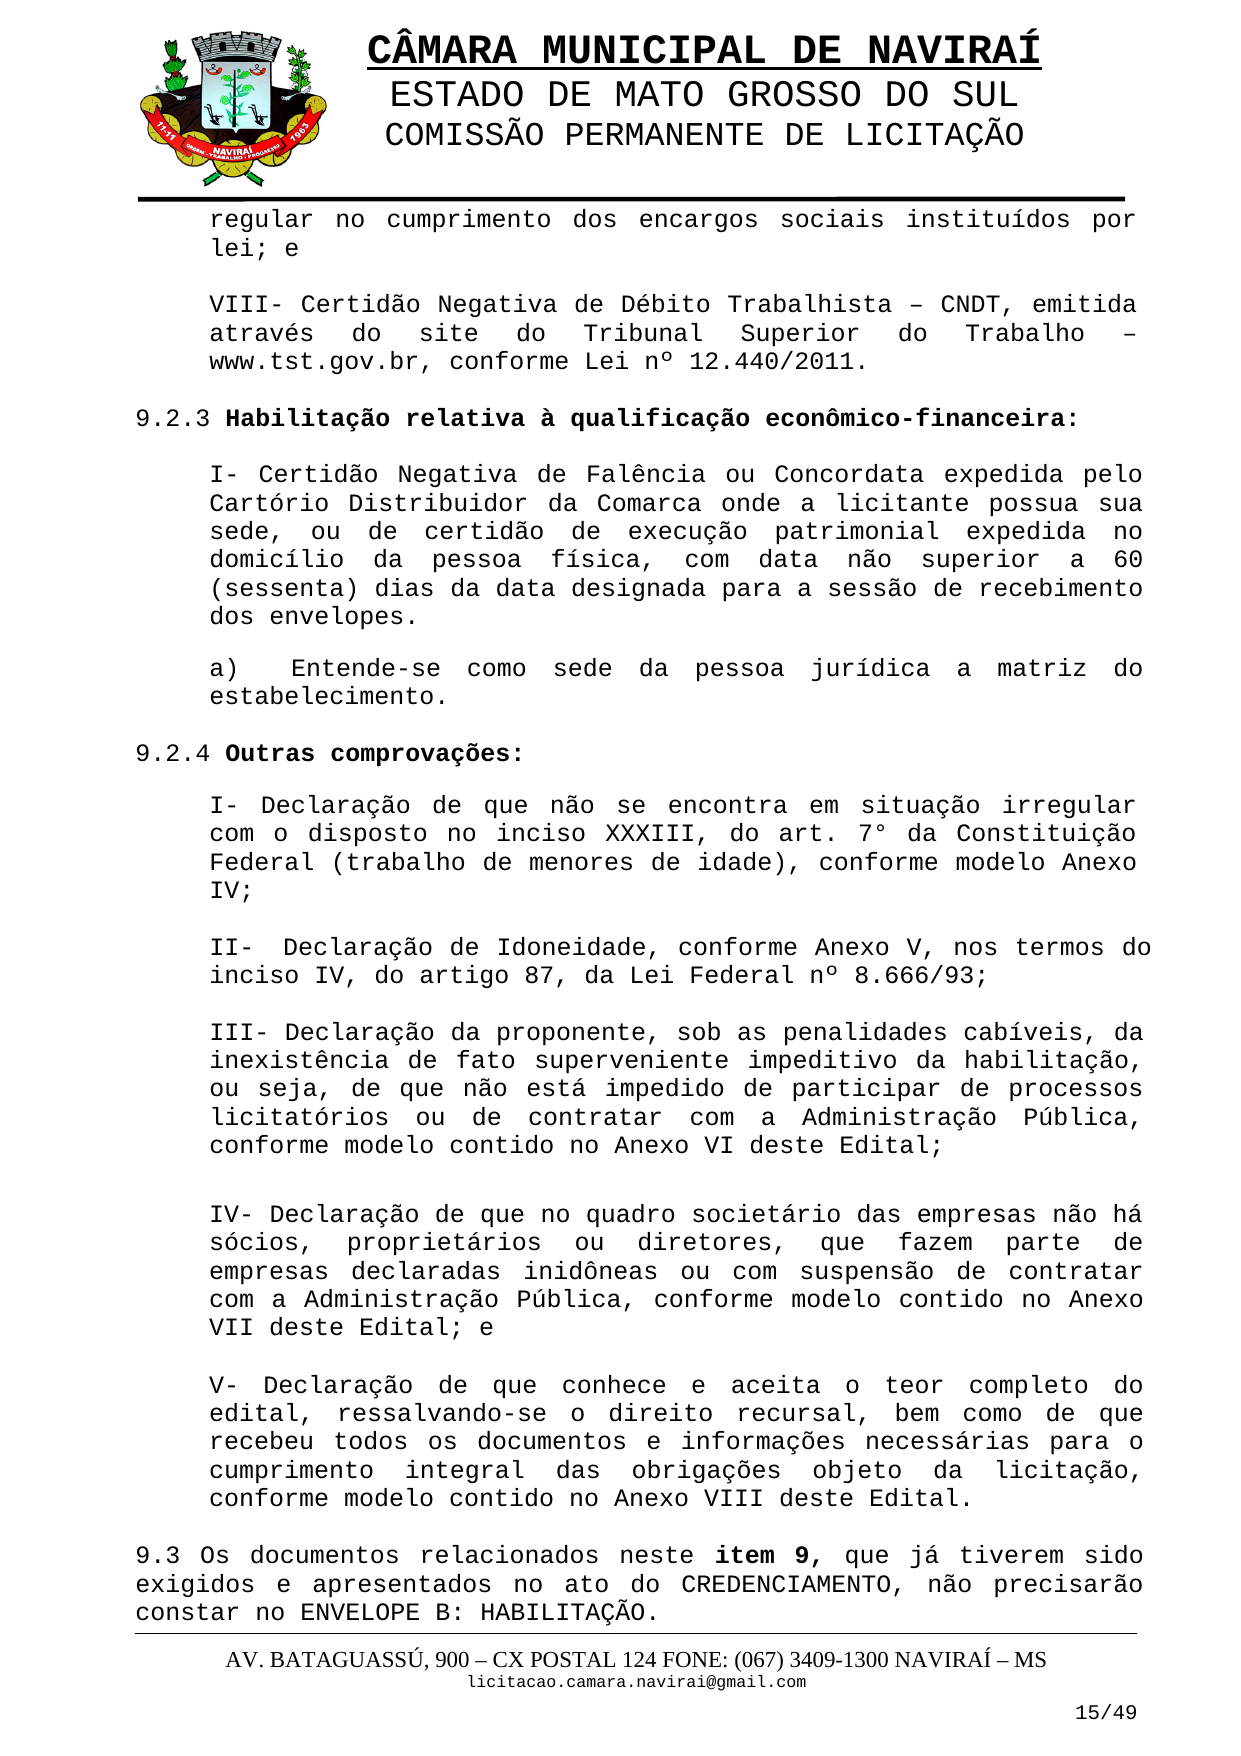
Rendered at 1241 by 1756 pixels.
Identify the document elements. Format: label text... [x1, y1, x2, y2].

text 9.2.3 Habilitação relativa à qualificação econômico-financeira: [135, 405, 1137, 433]
text IV- Declaração de que no quadro societário das empresas não há sócios, proprietários ou diretores, que fazem parte de empresas declaradas inidôneas ou com suspensão de contratar com a Administração Pública, conforme modelo contido no Anexo VII deste Edital; e [209, 1202, 1144, 1343]
text VIII- Certidão Negativa de Débito Trabalhista – CNDT, emitida através do site do Tribunal Superior do Trabalho – www.tst.gov.br, conforme Lei nº 12.440/2011. [209, 292, 1137, 377]
text 9.2.4 Outras comprovações: [135, 740, 1137, 769]
text I- Declaração de que não se encontra em situação irregular com o disposto no inciso XXXIII, do art. 7° da Constituição Federal (trabalho de menores de idade), conforme modelo Anexo IV; [209, 792, 1137, 906]
text V- Declaração de que conhece e aceita o teor completo do edital, ressalvando-se o direito recursal, bem como de que recebeu todos os documentos e informações necessárias para o cumprimento integral das obrigações objeto da licitação, conforme modelo contido no Anexo VIII deste Edital. [209, 1372, 1144, 1514]
list Declaração de Idoneidade, conforme Anexo V, nos termos do inciso IV, do artigo 87, da Lei Federal nº 8.666/93; [209, 934, 1152, 991]
text a) Entende-se como sede da pessoa jurídica a matriz do estabelecimento. [209, 655, 1144, 712]
text III- Declaração da proponente, sob as penalidades cabíveis, da inexistência de fato superveniente impeditivo da habilitação, ou seja, de que não está impedido de participar de processos licitatórios ou de contratar com a Administração Pública, conforme modelo contido no Anexo VI deste Edital; [209, 1019, 1144, 1161]
text I- Certidão Negativa de Falência ou Concordata expedida pelo Cartório Distribuidor da Comarca onde a licitante possua sua sede, ou de certidão de execução patrimonial expedida no domicílio da pessoa física, com data não superior a 60 (sessenta) dias da data designada para a sessão de recebimento dos envelopes. [209, 462, 1144, 632]
text 9.3 Os documentos relacionados neste item 9, que já tiverem sido exigidos e apresentados no ato do CREDENCIAMENTO, não precisarão constar no ENVELOPE B: HABILITAÇÃO. [135, 1543, 1144, 1628]
text regular no cumprimento dos encargos sociais instituídos por lei; e [209, 207, 1137, 263]
